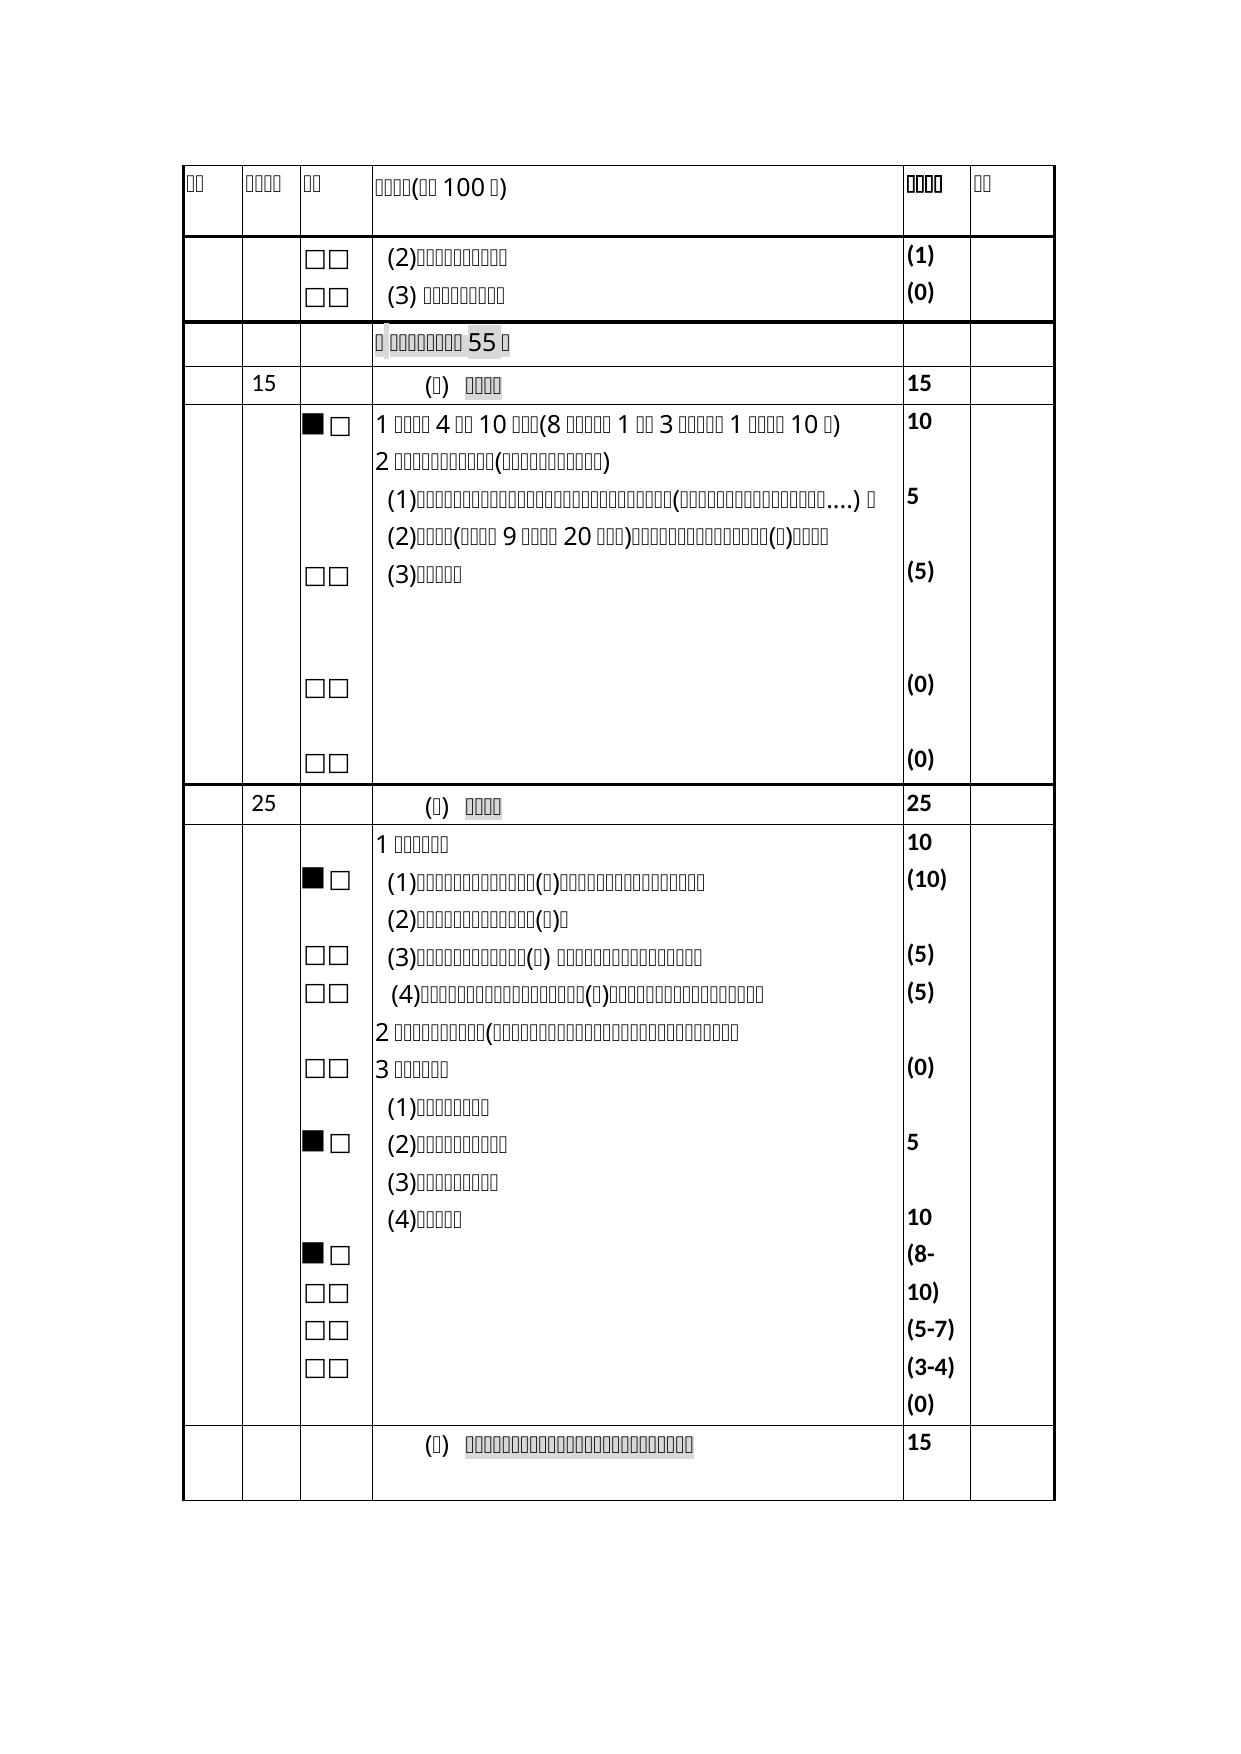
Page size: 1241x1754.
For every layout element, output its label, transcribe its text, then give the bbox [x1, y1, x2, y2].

table_cell [971, 405, 1053, 783]
table_cell 二 業務單位接聽電話55分 [373, 324, 903, 366]
table_cell [301, 367, 372, 404]
table_cell 分項得分 [243, 166, 300, 235]
table_cell □ □□ □□ □□ [301, 405, 372, 783]
table_cell [185, 825, 242, 1425]
table_cell 15 [904, 367, 970, 404]
table_cell 測試 [301, 166, 372, 235]
table_cell 細項配分 [904, 166, 970, 235]
table_cell [904, 324, 970, 366]
table_cell [971, 786, 1053, 824]
table_cell [185, 1426, 242, 1500]
table_cell [301, 1426, 372, 1500]
table_cell 15 [904, 1426, 970, 1500]
table_cell [971, 238, 1053, 320]
table_cell [185, 238, 242, 320]
table_cell [185, 324, 242, 366]
table_cell 25 [243, 786, 300, 824]
table_cell 10 5 (5) (0) (0) [904, 405, 970, 783]
table_cell [243, 1426, 300, 1500]
table_cell [971, 825, 1053, 1425]
table_cell [243, 238, 300, 320]
table_cell (2)語調平淡，態度尚住。 (3) 語調急燥，不耐煩。 [373, 238, 903, 320]
table_cell [185, 367, 242, 404]
table_cell 1接話應對情形 (1)清晰報明單位名稱或自己姓名(氏)，說「您好」、「早安」等問候語。 (2)清晰報明單位名稱或自己姓名(氏)。 (3)未報明單位名稱或自己姓名(氏) ，說「您好」、「早安」等問候語。 (4)接話說「喂」未報明單位名稱或自己姓名(氏)，未說「您好」、「早安」等問候語。 2結束時，有禮貌性用語(如「謝謝」、「再見」、「不客氣」等，並讓來電先掛電話。 3接話時之態度 (1)語調謙和、熱誠。 (2)語調平淡，態度尚佳。 (3)語調急燥，不耐煩。 (4)語調粗暴。 [373, 825, 903, 1425]
table_cell 10 (10) (5) (5) (0) 5 10 (8-10) (5-7) (3-4) (0) [904, 825, 970, 1425]
table_cell [301, 324, 372, 366]
table_cell □ □□ □□ □□ □ □ □□ □□ □□ [301, 825, 372, 1425]
table_cell 計分 [185, 166, 242, 235]
table_cell [243, 825, 300, 1425]
table_cell 15 [243, 367, 300, 404]
table_cell 考核內容(總分100分) [373, 166, 903, 235]
table_cell 備註 [971, 166, 1053, 235]
table_cell [301, 786, 372, 824]
table_cell 25 [904, 786, 970, 824]
table_cell [971, 324, 1053, 366]
table_cell 接聽速度 [373, 367, 903, 404]
table_cell [971, 367, 1053, 404]
table_cell 答話內容分甲、乙兩種情形，依實際接聽情形擇一選填。 [373, 1426, 903, 1500]
table_cell [971, 1426, 1053, 1500]
table_cell 電話禮貌 [373, 786, 903, 824]
table_cell [185, 405, 242, 783]
table_cell □□ □□ [301, 238, 372, 320]
table_cell [185, 786, 242, 824]
table_cell [243, 405, 300, 783]
table_cell 1電話鈴聲4聲或10秒應答(8分；每增減1響或3秒，即增減1分，最多10分) 2業務單位無人接聽之情形(無人接聽情形，本項給分) (1)無人接聽，電話系統自動轉接總機人員服務或提供其他撥接服務(如改撥其他分機或改接總機人員服務....) 。 (2)無人接聽(電話鈴響9聲以上或20秒以上)電話系統或總機人員未提供其他轉(撥)接服務。 (3)電話故障。 [373, 405, 903, 783]
table_cell (1) (0) [904, 238, 970, 320]
table_cell [243, 324, 300, 366]
